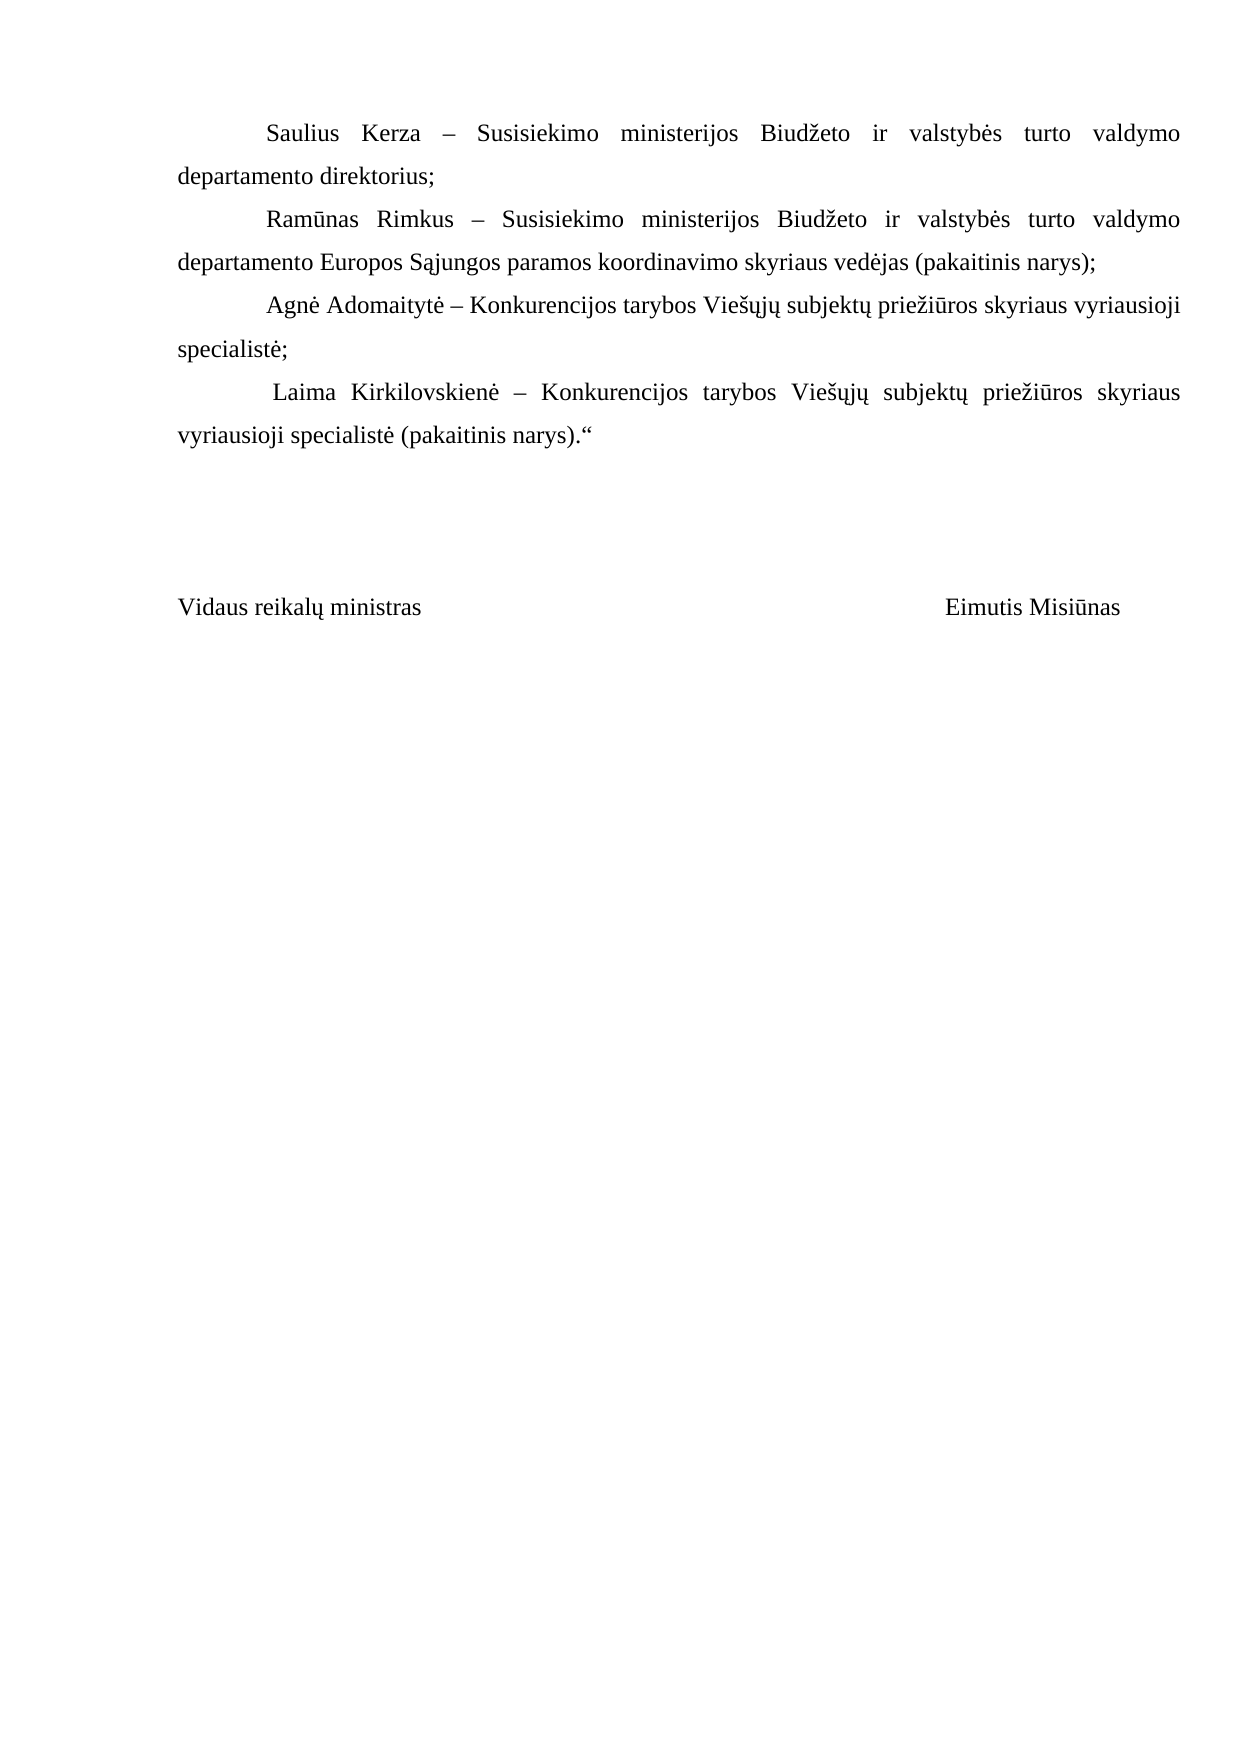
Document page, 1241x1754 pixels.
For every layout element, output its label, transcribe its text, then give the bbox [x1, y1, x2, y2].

text Vidaus reikalų ministras Eimutis Misiūnas [177, 592, 1181, 621]
text Agnė Adomaitytė – Konkurencijos tarybos Viešųjų subjektų priežiūros skyriaus vyriausioji specialistė; [177, 291, 1181, 362]
text Laima Kirkilovskienė – Konkurencijos tarybos Viešųjų subjektų priežiūros skyriaus vyriausioji specialistė (pakaitinis narys).“ [177, 377, 1181, 449]
text Ramūnas Rimkus – Susisiekimo ministerijos Biudžeto ir valstybės turto valdymo departamento Europos Sąjungos paramos koordinavimo skyriaus vedėjas (pakaitinis narys); [177, 204, 1181, 276]
text Saulius Kerza – Susisiekimo ministerijos Biudžeto ir valstybės turto valdymo departamento direktorius; [177, 118, 1181, 190]
